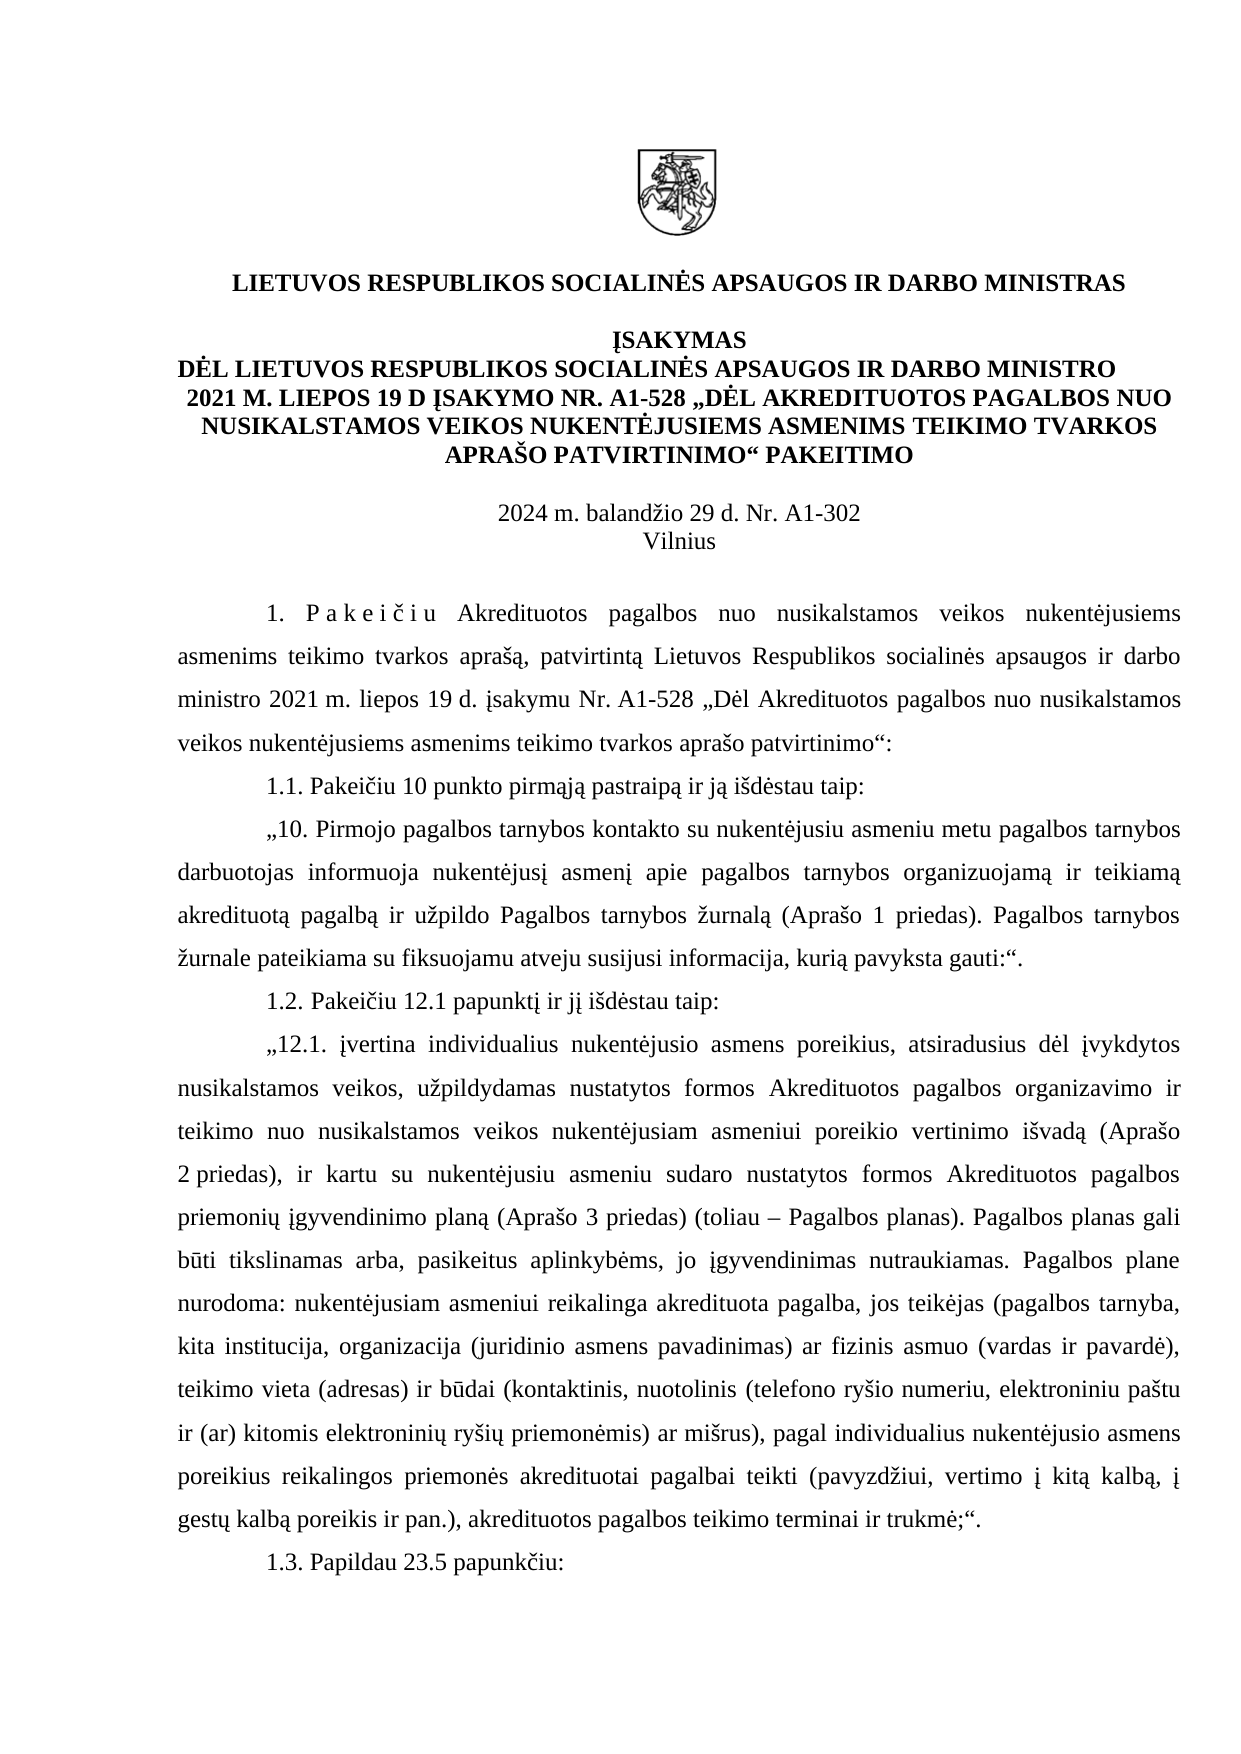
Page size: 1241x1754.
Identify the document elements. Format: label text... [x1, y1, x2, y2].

text 1.3. Papildau 23.5 papunkčiu: [177, 1547, 1181, 1576]
text 1. P a k e i č i u Akredituotos pagalbos nuo nusikalstamos veikos nukentėjusiems asmenims teikimo tvarkos aprašą, patvirtintą Lietuvos Respublikos socialinės apsaugos ir darbo ministro 2021 m. liepos 19 d. įsakymu Nr. A1-528 „Dėl Akredituotos pagalbos nuo nusikalstamos veikos nukentėjusiems asmenims teikimo tvarkos aprašo patvirtinimo“: [177, 598, 1181, 756]
text DĖL LIETUVOS RESPUBLIKOS SOCIALINĖS APSAUGOS IR DARBO MINISTRO [177, 354, 1181, 383]
text LIETUVOS RESPUBLIKOS SOCIALINĖS APSAUGOS IR DARBO MINISTRAS [177, 268, 1181, 296]
text 1.1. Pakeičiu 10 punkto pirmąją pastraipą ir ją išdėstau taip: [177, 771, 1181, 799]
text ĮSAKYMAS [177, 325, 1181, 354]
text Vilnius [177, 526, 1181, 555]
text 2021 M. LIEPOS 19 D ĮSAKYMO NR. A1-528 „DĖL AKREDITUOTOS PAGALBOS NUO NUSIKALSTAMOS VEIKOS NUKENTĖJUSIEMS ASMENIMS TEIKIMO TVARKOS aprašo patvirtinimo“ PAKEITIMO [177, 383, 1181, 469]
text „12.1. įvertina individualius nukentėjusio asmens poreikius, atsiradusius dėl įvykdytos nusikalstamos veikos, užpildydamas nustatytos formos Akredituotos pagalbos organizavimo ir teikimo nuo nusikalstamos veikos nukentėjusiam asmeniui poreikio vertinimo išvadą (Aprašo 2 priedas), ir kartu su nukentėjusiu asmeniu sudaro nustatytos formos Akredituotos pagalbos priemonių įgyvendinimo planą (Aprašo 3 priedas) (toliau – Pagalbos planas). Pagalbos planas gali būti tikslinamas arba, pasikeitus aplinkybėms, jo įgyvendinimas nutraukiamas. Pagalbos plane nurodoma: nukentėjusiam asmeniui reikalinga akredituota pagalba, jos teikėjas (pagalbos tarnyba, kita institucija, organizacija (juridinio asmens pavadinimas) ar fizinis asmuo (vardas ir pavardė), teikimo vieta (adresas) ir būdai (kontaktinis, nuotolinis (telefono ryšio numeriu, elektroniniu paštu ir (ar) kitomis elektroninių ryšių priemonėmis) ar mišrus), pagal individualius nukentėjusio asmens poreikius reikalingos priemonės akredituotai pagalbai teikti (pavyzdžiui, vertimo į kitą kalbą, į gestų kalbą poreikis ir pan.), akredituotos pagalbos teikimo terminai ir trukmė;“. [177, 1029, 1181, 1533]
text 1.2. Pakeičiu 12.1 papunktį ir jį išdėstau taip: [266, 986, 1181, 1015]
text „10. Pirmojo pagalbos tarnybos kontakto su nukentėjusiu asmeniu metu pagalbos tarnybos darbuotojas informuoja nukentėjusį asmenį apie pagalbos tarnybos organizuojamą ir teikiamą akredituotą pagalbą ir užpildo Pagalbos tarnybos žurnalą (Aprašo 1 priedas). Pagalbos tarnybos žurnale pateikiama su fiksuojamu atveju susijusi informacija, kurią pavyksta gauti:“. [177, 814, 1181, 972]
text 2024 m. balandžio 29 d. Nr. A1-302 [177, 498, 1181, 526]
